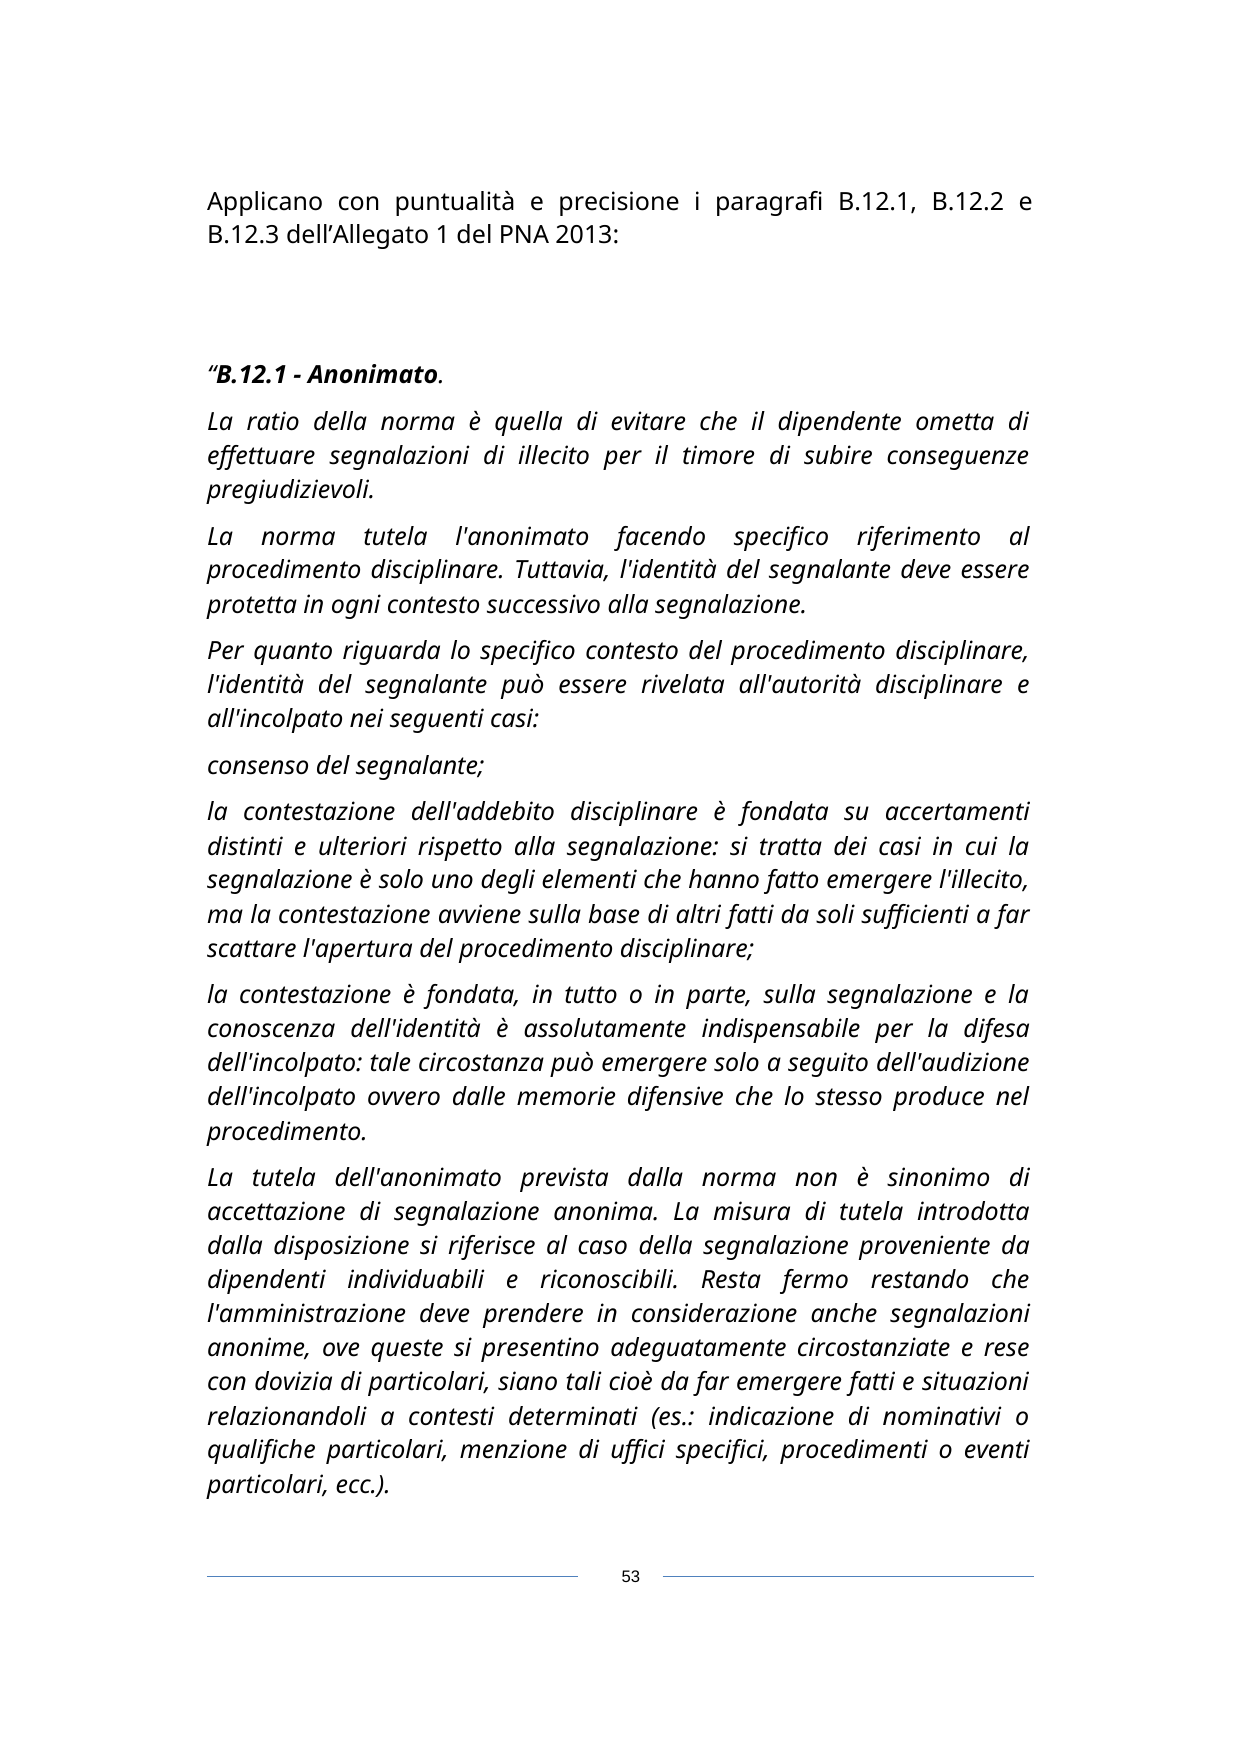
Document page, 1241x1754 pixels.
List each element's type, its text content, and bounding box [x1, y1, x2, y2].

text Applicano con puntualità e precisione i paragrafi B.12.1, B.12.2 e B.12.3 dell’Allegato 1 del PNA 2013: [207, 183, 1033, 251]
text La norma tutela l'anonimato facendo specifico riferimento al procedimento disciplinare. Tuttavia, l'identità del segnalante deve essere protetta in ogni contesto successivo alla segnalazione. [207, 518, 1033, 620]
text La ratio della norma è quella di evitare che il dipendente ometta di effettuare segnalazioni di illecito per il timore di subire conseguenze pregiudizievoli. [207, 403, 1033, 506]
text la contestazione è fondata, in tutto o in parte, sulla segnalazione e la conoscenza dell'identità è assolutamente indispensabile per la difesa dell'incolpato: tale circostanza può emergere solo a seguito dell'audizione dell'incolpato ovvero dalle memorie difensive che lo stesso produce nel procedimento. [207, 977, 1033, 1147]
text consenso del segnalante; [207, 747, 1033, 782]
text “B.12.1 - Anonimato. [207, 357, 1033, 391]
text La tutela dell'anonimato prevista dalla norma non è sinonimo di accettazione di segnalazione anonima. La misura di tutela introdotta dalla disposizione si riferisce al caso della segnalazione proveniente da dipendenti individuabili e riconoscibili. Resta fermo restando che l'amministrazione deve prendere in considerazione anche segnalazioni anonime, ove queste si presentino adeguatamente circostanziate e rese con dovizia di particolari, siano tali cioè da far emergere fatti e situazioni relazionandoli a contesti determinati (es.: indicazione di nominativi o qualifiche particolari, menzione di uffici specifici, procedimenti o eventi particolari, ecc.). [207, 1160, 1033, 1500]
text Per quanto riguarda lo specifico contesto del procedimento disciplinare, l'identità del segnalante può essere rivelata all'autorità disciplinare e all'incolpato nei seguenti casi: [207, 633, 1033, 735]
text la contestazione dell'addebito disciplinare è fondata su accertamenti distinti e ulteriori rispetto alla segnalazione: si tratta dei casi in cui la segnalazione è solo uno degli elementi che hanno fatto emergere l'illecito, ma la contestazione avviene sulla base di altri fatti da soli sufficienti a far scattare l'apertura del procedimento disciplinare; [207, 794, 1033, 964]
